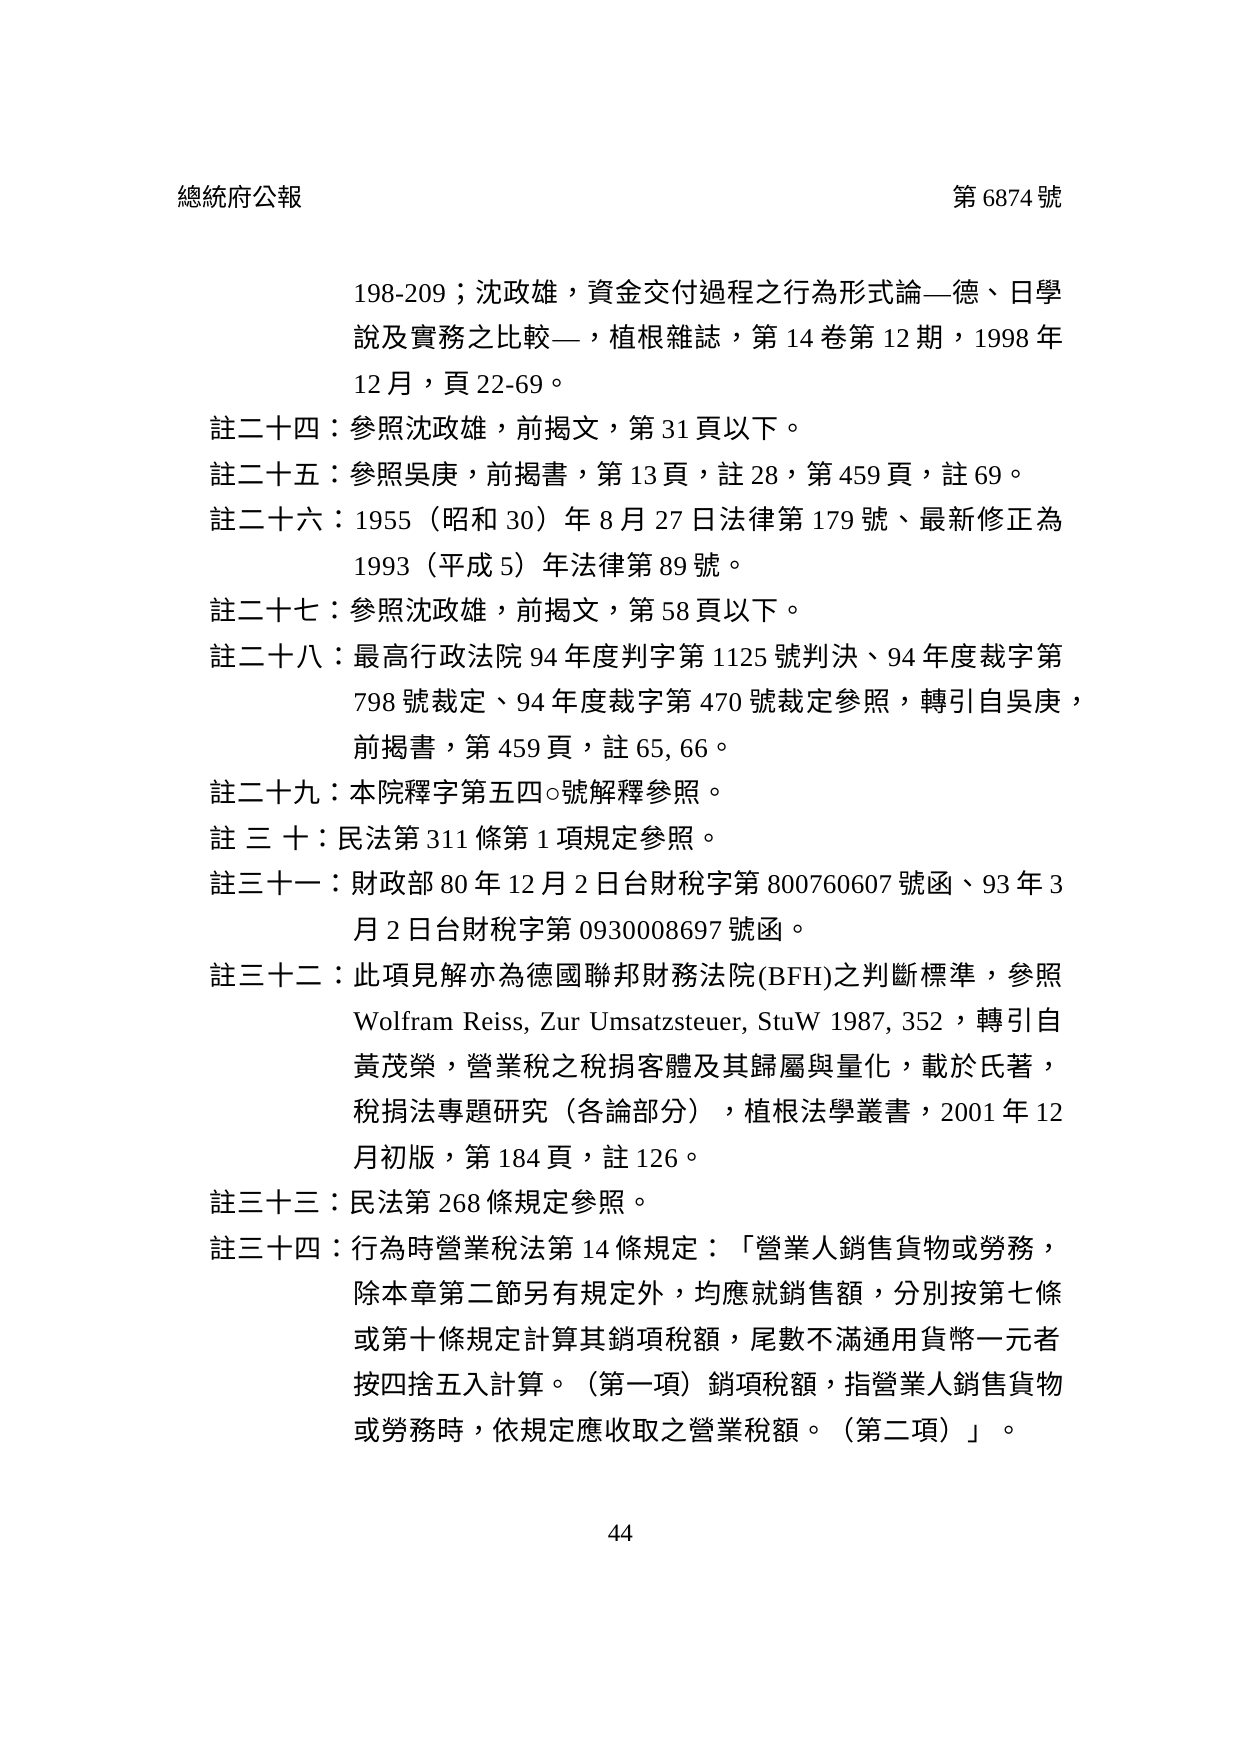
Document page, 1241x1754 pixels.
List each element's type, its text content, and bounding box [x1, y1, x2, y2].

text 註二十四：參照沈政雄，前揭文，第31頁以下。 [209, 402, 1063, 448]
text 註二十八：最高行政法院94年度判字第1125號判決、94年度裁字第798號裁定、94年度裁字第470號裁定參照，轉引自吳庚，前揭書，第459頁，註65, 66。 [209, 630, 1063, 767]
text 註三十一：財政部80年12月2日台財稅字第800760607號函、93年3月2日台財稅字第0930008697號函。 [209, 858, 1063, 949]
text 註三十四：行為時營業稅法第14條規定：「營業人銷售貨物或勞務，除本章第二節另有規定外，均應就銷售額，分別按第七條或第十條規定計算其銷項稅額，尾數不滿通用貨幣一元者，按四捨五入計算。（第一項）銷項稅額，指營業人銷售貨物或勞務時，依規定應收取之營業稅額。（第二項）」。 [209, 1222, 1063, 1449]
text 註二十三：參照吳庚，行政法之理論與實用，增訂十版，2007年9月，第13頁，註28；張錕盛，行政行為之法律形式在補貼法上的地位，月旦法學雜誌，第75期，2001年8月，頁198-209；沈政雄，資金交付過程之行為形式論—德、日學說及實務之比較—，植根雜誌，第14卷第12期，1998年12月，頁22-69。 [209, 266, 1063, 402]
text 註二十九：本院釋字第五四○號解釋參照。 [209, 767, 1063, 812]
text 註三十三：民法第268條規定參照。 [209, 1176, 1063, 1222]
text 註二十六：1955（昭和30）年8月27日法律第179號、最新修正為1993（平成5）年法律第89號。 [209, 493, 1063, 584]
text 註三十：民法第311條第1項規定參照。 [209, 812, 1063, 858]
text 註二十七：參照沈政雄，前揭文，第58頁以下。 [209, 584, 1063, 630]
text 註三十二：此項見解亦為德國聯邦財務法院(BFH)之判斷標準，參照Wolfram Reiss, Zur Umsatzsteuer, StuW 1987, 352，轉引自黃茂榮，營業稅之稅捐客體及其歸屬與量化，載於氏著，稅捐法專題研究（各論部分），植根法學叢書，2001年12月初版，第184頁，註126。 [209, 949, 1063, 1176]
text 註二十五：參照吳庚，前揭書，第13頁，註28，第459頁，註69。 [209, 448, 1063, 493]
